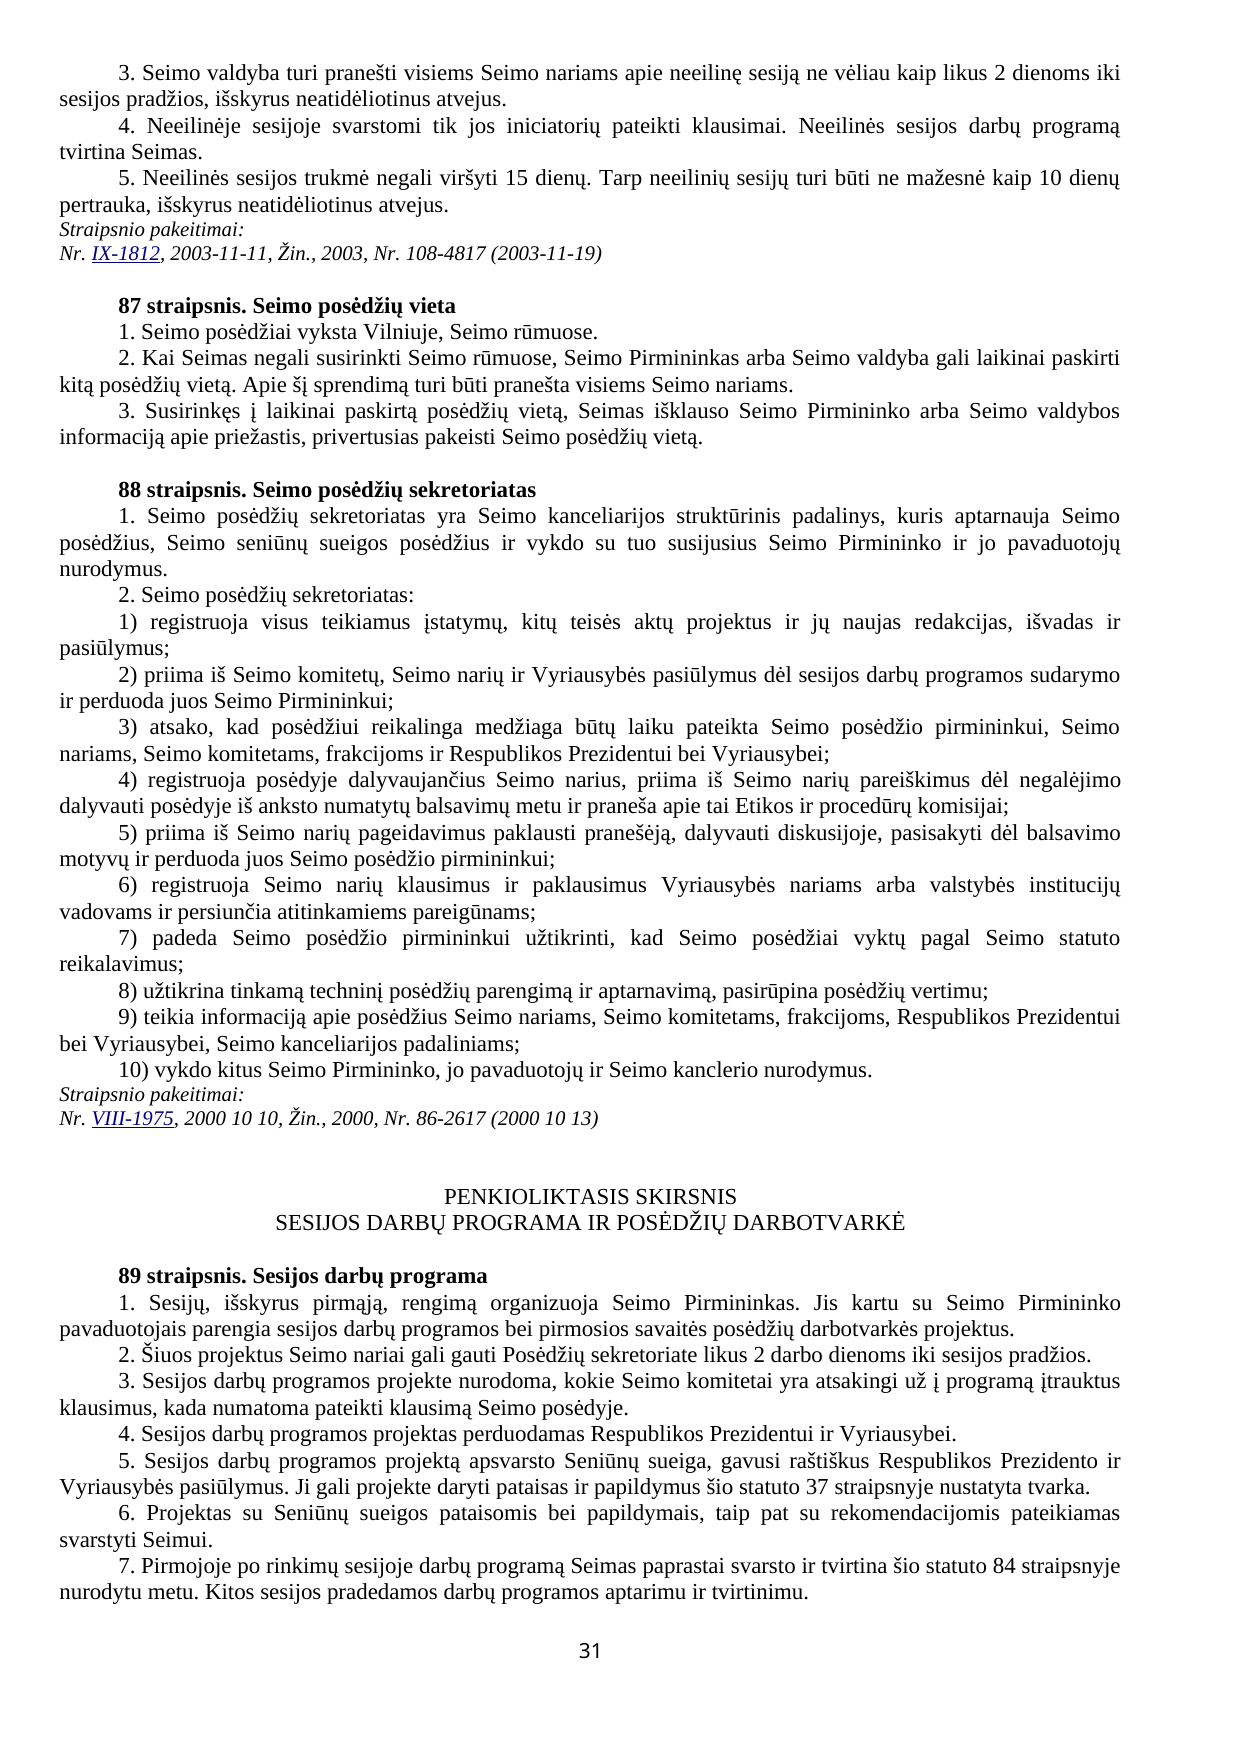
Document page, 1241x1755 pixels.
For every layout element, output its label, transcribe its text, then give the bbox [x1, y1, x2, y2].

text Nr. IX-1812, 2003-11-11, Žin., 2003, Nr. 108-4817 (2003-11-19) [59, 241, 1122, 265]
text 10) vykdo kitus Seimo Pirmininko, jo pavaduotojų ir Seimo kanclerio nurodymus. [59, 1056, 1122, 1082]
text 2. Šiuos projektus Seimo nariai gali gauti Posėdžių sekretoriate likus 2 darbo dienoms iki sesijos pradžios. [59, 1341, 1122, 1368]
text 1) registruoja visus teikiamus įstatymų, kitų teisės aktų projektus ir jų naujas redakcijas, išvadas ir pasiūlymus; [59, 608, 1122, 661]
text 3) atsako, kad posėdžiui reikalinga medžiaga būtų laiku pateikta Seimo posėdžio pirmininkui, Seimo nariams, Seimo komitetams, frakcijoms ir Respublikos Prezidentui bei Vyriausybei; [59, 713, 1122, 766]
text 87 straipsnis. Seimo posėdžių vieta [59, 292, 1122, 318]
text 3. Susirinkęs į laikinai paskirtą posėdžių vietą, Seimas išklauso Seimo Pirmininko arba Seimo valdybos informaciją apie priežastis, privertusias pakeisti Seimo posėdžių vietą. [59, 397, 1122, 450]
text 1. Sesijų, išskyrus pirmąją, rengimą organizuoja Seimo Pirmininkas. Jis kartu su Seimo Pirmininko pavaduotojais parengia sesijos darbų programos bei pirmosios savaitės posėdžių darbotvarkės projektus. [59, 1288, 1122, 1341]
text Nr. VIII-1975, 2000 10 10, Žin., 2000, Nr. 86-2617 (2000 10 13) [59, 1106, 1122, 1130]
text 88 straipsnis. Seimo posėdžių sekretoriatas [59, 476, 1122, 502]
text 4) registruoja posėdyje dalyvaujančius Seimo narius, priima iš Seimo narių pareiškimus dėl negalėjimo dalyvauti posėdyje iš anksto numatytų balsavimų metu ir praneša apie tai Etikos ir procedūrų komisijai; [59, 766, 1122, 819]
text 5) priima iš Seimo narių pageidavimus paklausti pranešėją, dalyvauti diskusijoje, pasisakyti dėl balsavimo motyvų ir perduoda juos Seimo posėdžio pirmininkui; [59, 819, 1122, 871]
text 6. Projektas su Seniūnų sueigos pataisomis bei papildymais, taip pat su rekomendacijomis pateikiamas svarstyti Seimui. [59, 1499, 1122, 1552]
text 7) padeda Seimo posėdžio pirmininkui užtikrinti, kad Seimo posėdžiai vyktų pagal Seimo statuto reikalavimus; [59, 924, 1122, 977]
text 9) teikia informaciją apie posėdžius Seimo nariams, Seimo komitetams, frakcijoms, Respublikos Prezidentui bei Vyriausybei, Seimo kanceliarijos padaliniams; [59, 1003, 1122, 1056]
text 5. Sesijos darbų programos projektą apsvarsto Seniūnų sueiga, gavusi raštiškus Respublikos Prezidento ir Vyriausybės pasiūlymus. Ji gali projekte daryti pataisas ir papildymus šio statuto 37 straipsnyje nustatyta tvarka. [59, 1447, 1122, 1499]
text 1. Seimo posėdžių sekretoriatas yra Seimo kanceliarijos struktūrinis padalinys, kuris aptarnauja Seimo posėdžius, Seimo seniūnų sueigos posėdžius ir vykdo su tuo susijusius Seimo Pirmininko ir jo pavaduotojų nurodymus. [59, 502, 1122, 582]
text SESIJOS DARBŲ PROGRAMA IR POSĖDŽIŲ DARBOTVARKĖ [59, 1209, 1122, 1236]
text 6) registruoja Seimo narių klausimus ir paklausimus Vyriausybės nariams arba valstybės institucijų vadovams ir persiunčia atitinkamiems pareigūnams; [59, 871, 1122, 924]
text 4. Sesijos darbų programos projektas perduodamas Respublikos Prezidentui ir Vyriausybei. [59, 1420, 1122, 1447]
text 1. Seimo posėdžiai vyksta Vilniuje, Seimo rūmuose. [59, 318, 1122, 344]
text 2) priima iš Seimo komitetų, Seimo narių ir Vyriausybės pasiūlymus dėl sesijos darbų programos sudarymo ir perduoda juos Seimo Pirmininkui; [59, 661, 1122, 713]
text 5. Neeilinės sesijos trukmė negali viršyti 15 dienų. Tarp neeilinių sesijų turi būti ne mažesnė kaip 10 dienų pertrauka, išskyrus neatidėliotinus atvejus. [59, 164, 1122, 217]
text Straipsnio pakeitimai: [59, 217, 1122, 241]
text 3. Sesijos darbų programos projekte nurodoma, kokie Seimo komitetai yra atsakingi už į programą įtrauktus klausimus, kada numatoma pateikti klausimą Seimo posėdyje. [59, 1368, 1122, 1420]
text PENKIOLIKTASIS SKIRSNIS [59, 1183, 1122, 1209]
text Straipsnio pakeitimai: [59, 1082, 1122, 1106]
text 7. Pirmojoje po rinkimų sesijoje darbų programą Seimas paprastai svarsto ir tvirtina šio statuto 84 straipsnyje nurodytu metu. Kitos sesijos pradedamos darbų programos aptarimu ir tvirtinimu. [59, 1552, 1122, 1605]
text 4. Neeilinėje sesijoje svarstomi tik jos iniciatorių pateikti klausimai. Neeilinės sesijos darbų programą tvirtina Seimas. [59, 112, 1122, 164]
text 3. Seimo valdyba turi pranešti visiems Seimo nariams apie neeilinę sesiją ne vėliau kaip likus 2 dienoms iki sesijos pradžios, išskyrus neatidėliotinus atvejus. [59, 59, 1122, 112]
text 8) užtikrina tinkamą techninį posėdžių parengimą ir aptarnavimą, pasirūpina posėdžių vertimu; [59, 977, 1122, 1003]
text 2. Kai Seimas negali susirinkti Seimo rūmuose, Seimo Pirmininkas arba Seimo valdyba gali laikinai paskirti kitą posėdžių vietą. Apie šį sprendimą turi būti pranešta visiems Seimo nariams. [59, 344, 1122, 397]
text 89 straipsnis. Sesijos darbų programa [59, 1262, 1122, 1288]
text 2. Seimo posėdžių sekretoriatas: [59, 582, 1122, 608]
